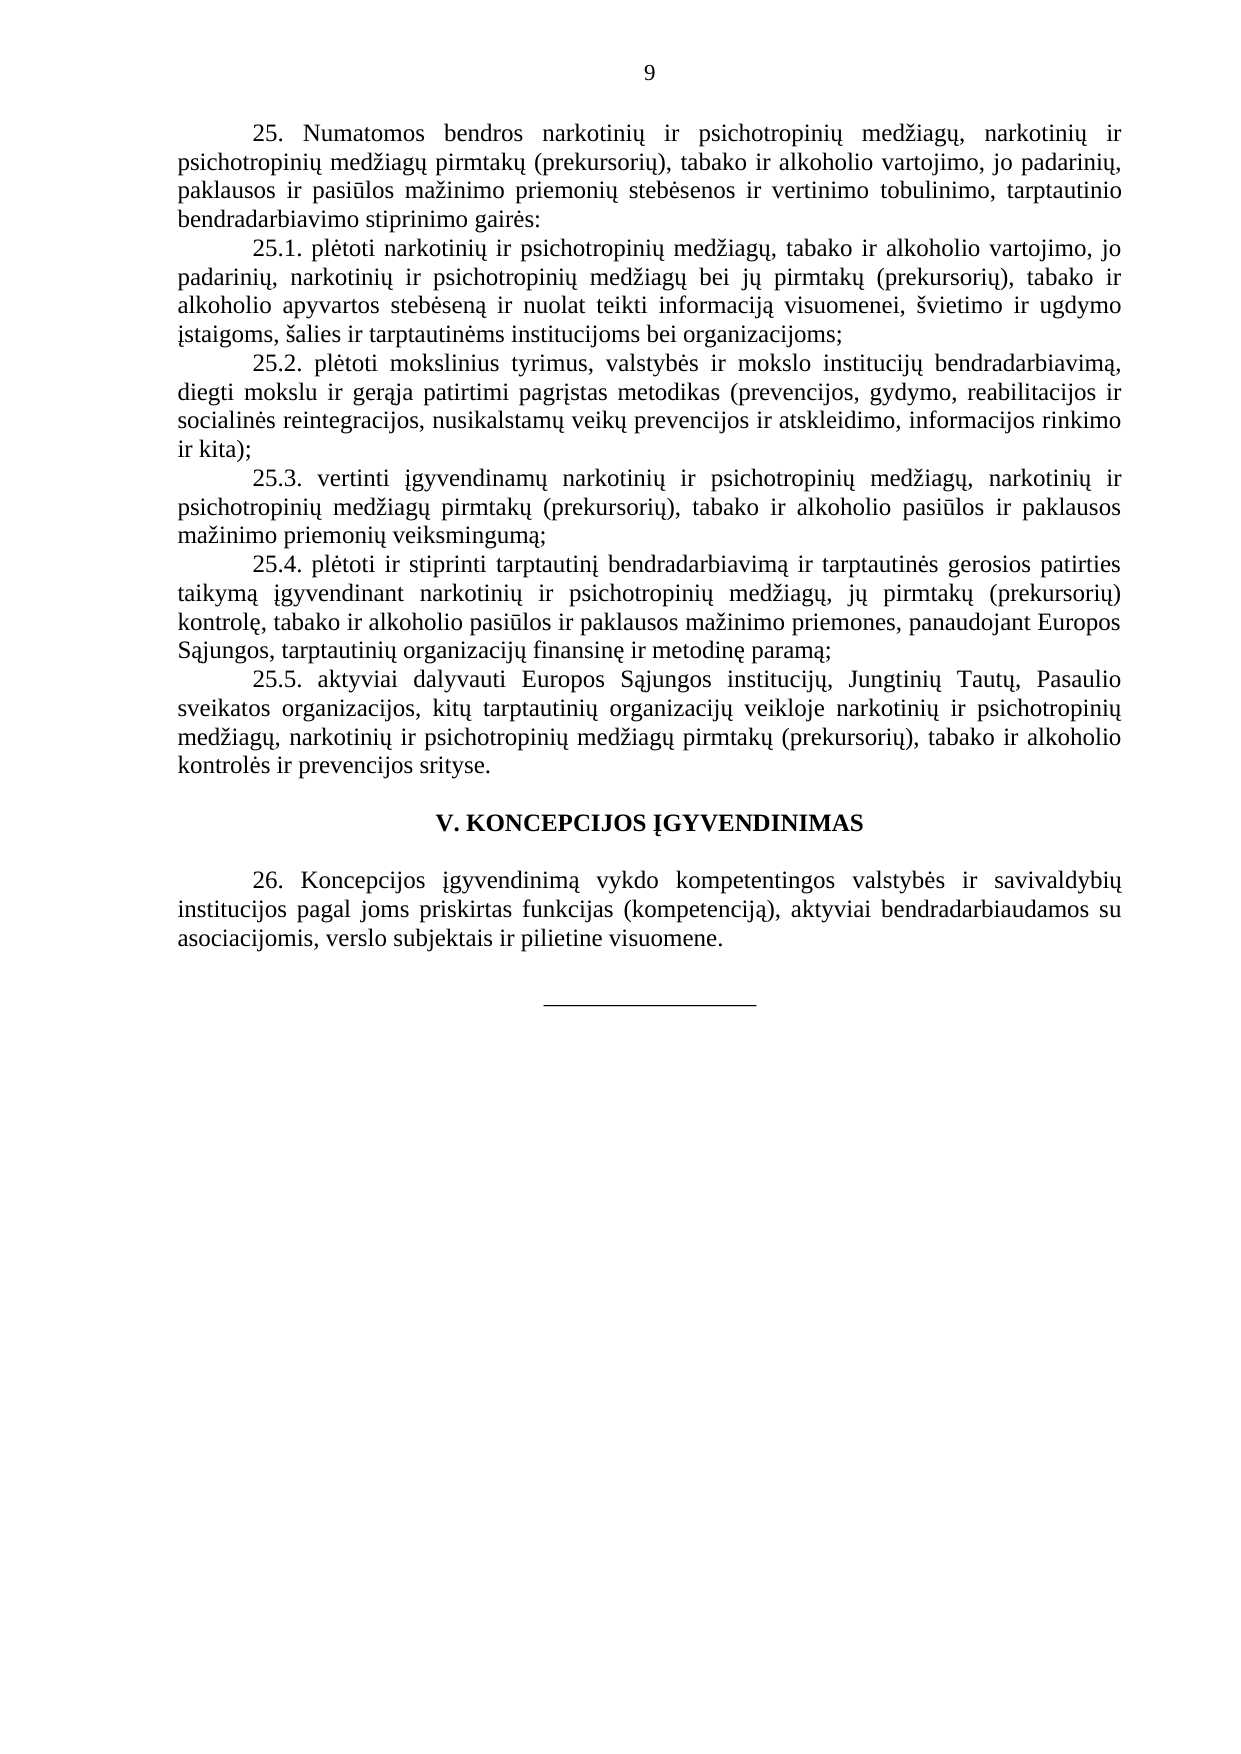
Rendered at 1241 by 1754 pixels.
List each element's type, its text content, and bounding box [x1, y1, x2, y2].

text 25.5. aktyviai dalyvauti Europos Sąjungos institucijų, Jungtinių Tautų, Pasaulio sveikatos organizacijos, kitų tarptautinių organizacijų veikloje narkotinių ir psichotropinių medžiagų, narkotinių ir psichotropinių medžiagų pirmtakų (prekursorių), tabako ir alkoholio kontrolės ir prevencijos srityse. [177, 664, 1122, 779]
text 26. Koncepcijos įgyvendinimą vykdo kompetentingos valstybės ir savivaldybių institucijos pagal joms priskirtas funkcijas (kompetenciją), aktyviai bendradarbiaudamos su asociacijomis, verslo subjektais ir pilietine visuomene. [177, 866, 1122, 952]
text 25.4. plėtoti ir stiprinti tarptautinį bendradarbiavimą ir tarptautinės gerosios patirties taikymą įgyvendinant narkotinių ir psichotropinių medžiagų, jų pirmtakų (prekursorių) kontrolę, tabako ir alkoholio pasiūlos ir paklausos mažinimo priemones, panaudojant Europos Sąjungos, tarptautinių organizacijų finansinę ir metodinę paramą; [177, 549, 1122, 664]
text 25. Numatomos bendros narkotinių ir psichotropinių medžiagų, narkotinių ir psichotropinių medžiagų pirmtakų (prekursorių), tabako ir alkoholio vartojimo, jo padarinių, paklausos ir pasiūlos mažinimo priemonių stebėsenos ir vertinimo tobulinimo, tarptautinio bendradarbiavimo stiprinimo gairės: [177, 118, 1122, 233]
text 25.3. vertinti įgyvendinamų narkotinių ir psichotropinių medžiagų, narkotinių ir psichotropinių medžiagų pirmtakų (prekursorių), tabako ir alkoholio pasiūlos ir paklausos mažinimo priemonių veiksmingumą; [177, 463, 1122, 549]
text 25.1. plėtoti narkotinių ir psichotropinių medžiagų, tabako ir alkoholio vartojimo, jo padarinių, narkotinių ir psichotropinių medžiagų bei jų pirmtakų (prekursorių), tabako ir alkoholio apyvartos stebėseną ir nuolat teikti informaciją visuomenei, švietimo ir ugdymo įstaigoms, šalies ir tarptautinėms institucijoms bei organizacijoms; [177, 233, 1122, 348]
text 25.2. plėtoti mokslinius tyrimus, valstybės ir mokslo institucijų bendradarbiavimą, diegti mokslu ir gerąja patirtimi pagrįstas metodikas (prevencijos, gydymo, reabilitacijos ir socialinės reintegracijos, nusikalstamų veikų prevencijos ir atskleidimo, informacijos rinkimo ir kita); [177, 348, 1122, 463]
text V. KONCEPCIJOS ĮGYVENDINIMAS [177, 808, 1122, 837]
text _________________ [177, 981, 1122, 1009]
